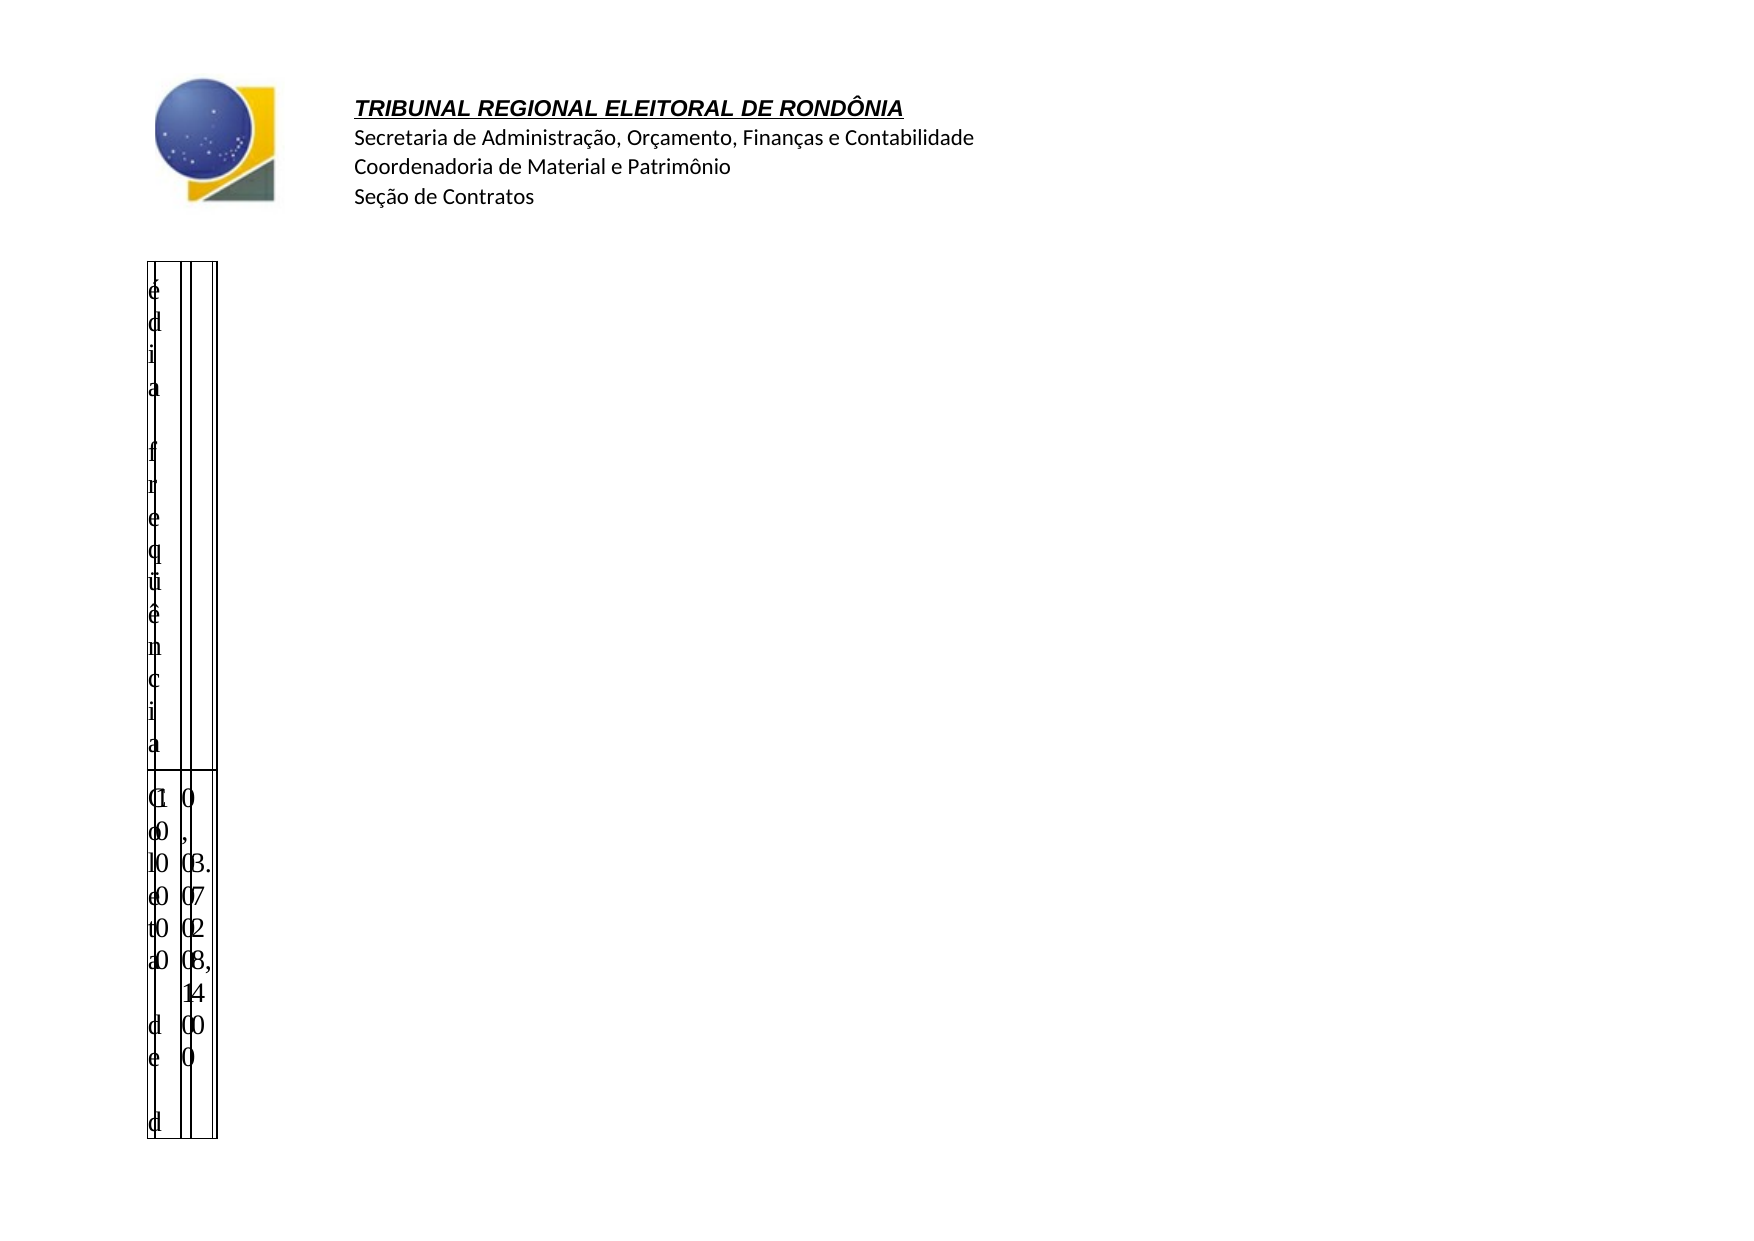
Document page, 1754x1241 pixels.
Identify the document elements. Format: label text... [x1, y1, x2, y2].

table_cell 112,74 [192, 262, 212, 769]
table_cell 0,0000100 [182, 1029, 190, 1052]
table_cell 0,0000100 [182, 1061, 190, 1138]
table_cell 0,0000100 [182, 900, 190, 923]
table_cell 0,0000100 [182, 932, 190, 955]
table_cell 0,0000100 [182, 867, 190, 891]
table_cell 0,0005556 [182, 262, 190, 769]
table_cell 100000 [156, 771, 180, 1138]
table_cell 1800 [156, 262, 180, 769]
table_cell 0,0000100 [182, 802, 190, 858]
table_cell 0,0000100 [182, 964, 190, 1020]
table_cell 3.728,40 [192, 771, 212, 1138]
